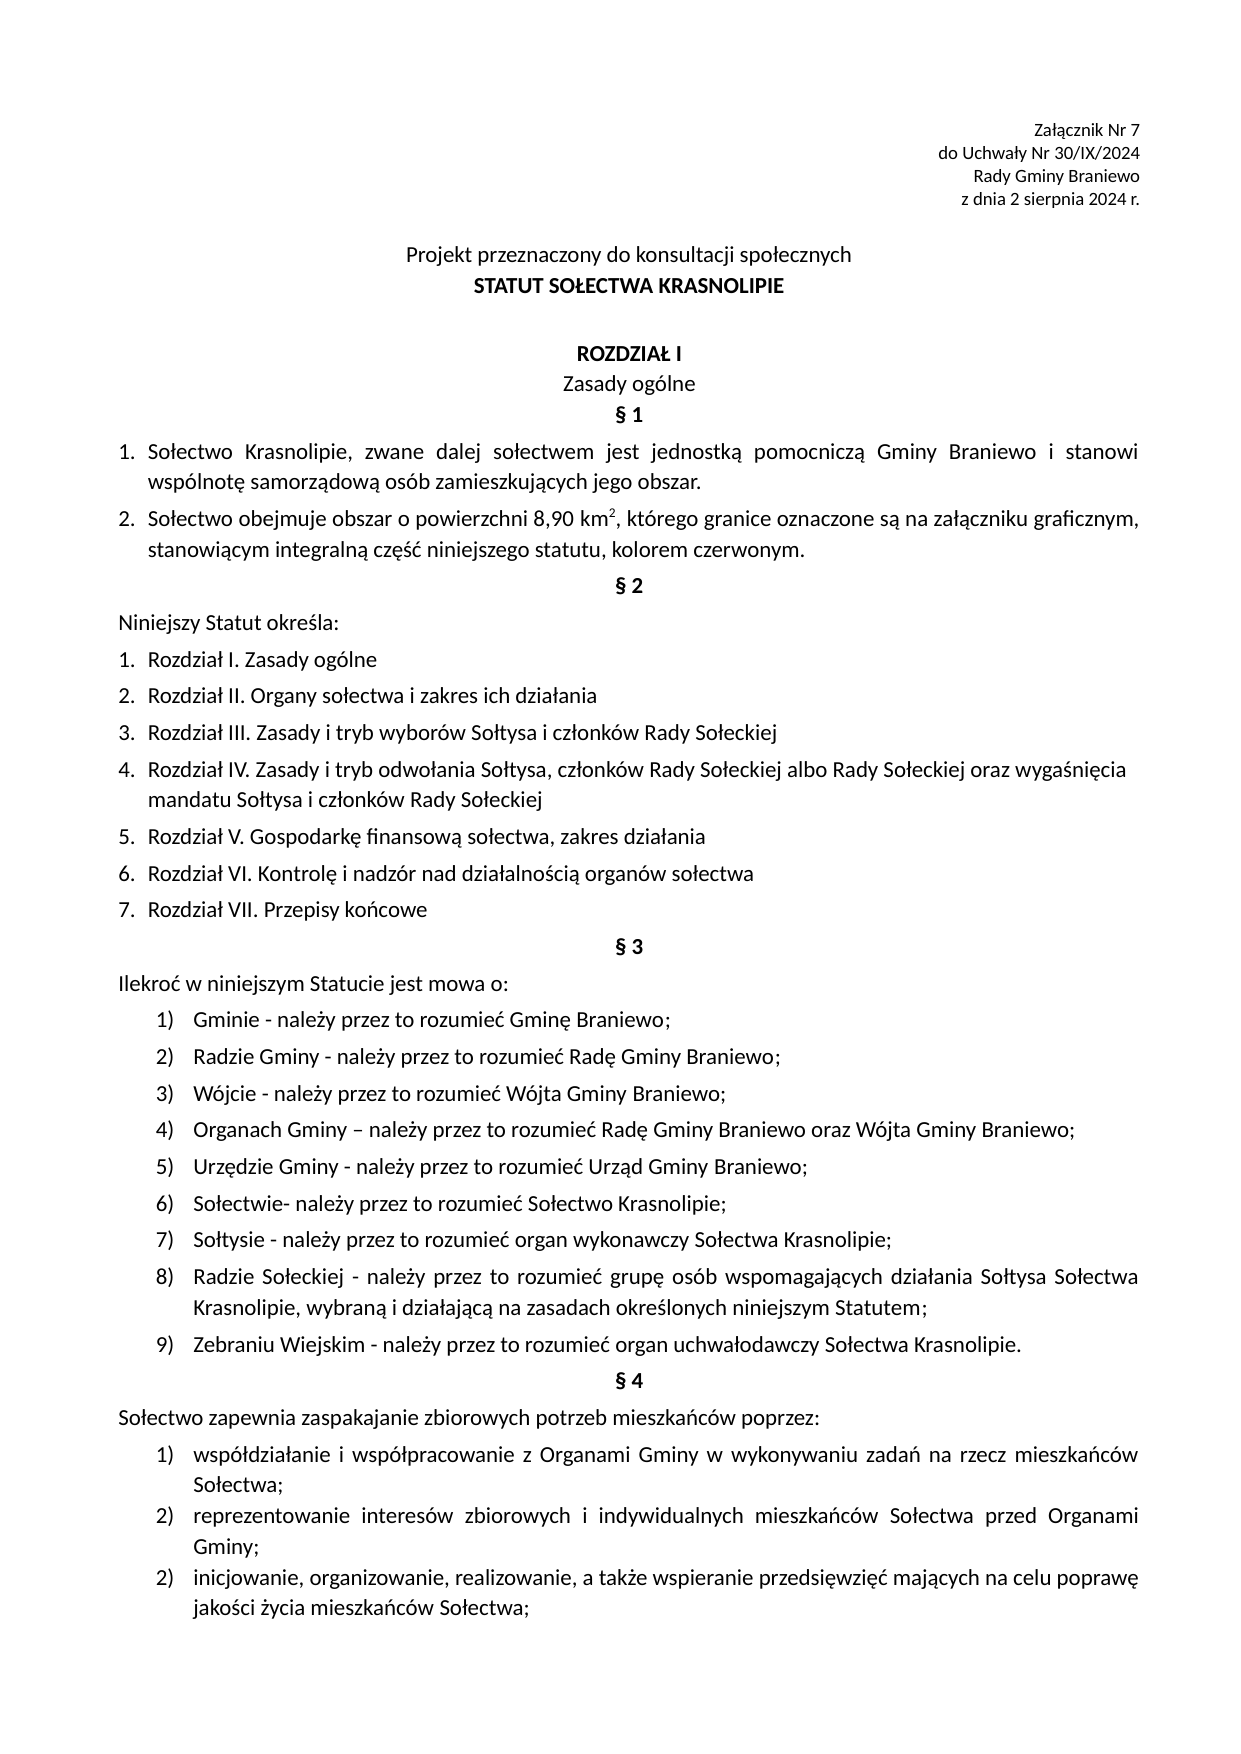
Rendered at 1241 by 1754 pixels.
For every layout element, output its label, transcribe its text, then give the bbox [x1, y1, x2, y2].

list Rozdział V. Gospodarkę finansową sołectwa, zakres działania [118, 822, 1140, 850]
list inicjowanie, organizowanie, realizowanie, a także wspieranie przedsięwzięć mających na celu poprawę jakości życia mieszkańców Sołectwa; [156, 1563, 1140, 1621]
list Zebraniu Wiejskim - należy przez to rozumieć organ uchwałodawczy Sołectwa Krasnolipie. [156, 1330, 1140, 1358]
text § 4 [118, 1366, 1140, 1394]
list Rozdział III. Zasady i tryb wyborów Sołtysa i członków Rady Sołeckiej [118, 718, 1140, 746]
text ROZDZIAŁ I Zasady ogólne § 1 [118, 339, 1140, 428]
text § 2 [118, 572, 1140, 599]
text z dnia 2 sierpnia 2024 r. [118, 187, 1140, 210]
text Ilekroć w niniejszym Statucie jest mowa o: [118, 969, 1140, 997]
list Rozdział II. Organy sołectwa i zakres ich działania [118, 682, 1140, 709]
list Rozdział IV. Zasady i tryb odwołania Sołtysa, członków Rady Sołeckiej albo Rady Sołeckiej oraz wygaśnięcia mandatu Sołtysa i członków Rady Sołeckiej [118, 755, 1140, 814]
text Rady Gminy Braniewo [118, 164, 1140, 187]
list reprezentowanie interesów zbiorowych i indywidualnych mieszkańców Sołectwa przed Organami Gminy; [156, 1501, 1140, 1560]
text § 3 [118, 932, 1140, 960]
list Rozdział VI. Kontrolę i nadzór nad działalnością organów sołectwa [118, 859, 1140, 887]
list Sołectwo Krasnolipie, zwane dalej sołectwem jest jednostką pomocniczą Gminy Braniewo i stanowi wspólnotę samorządową osób zamieszkujących jego obszar. [118, 437, 1140, 496]
list Radzie Sołeckiej - należy przez to rozumieć grupę osób wspomagających działania Sołtysa Sołectwa Krasnolipie, wybraną i działającą na zasadach określonych niniejszym Statutem; [156, 1262, 1140, 1321]
list współdziałanie i współpracowanie z Organami Gminy w wykonywaniu zadań na rzecz mieszkańców Sołectwa; [156, 1440, 1140, 1498]
list Rozdział I. Zasady ogólne [118, 645, 1140, 673]
list Urzędzie Gminy - należy przez to rozumieć Urząd Gminy Braniewo; [156, 1152, 1140, 1180]
list Radzie Gminy - należy przez to rozumieć Radę Gminy Braniewo; [156, 1042, 1140, 1070]
list Organach Gminy – należy przez to rozumieć Radę Gminy Braniewo oraz Wójta Gminy Braniewo; [156, 1116, 1140, 1144]
text Niniejszy Statut określa: [118, 608, 1140, 636]
list Sołectwie- należy przez to rozumieć Sołectwo Krasnolipie; [156, 1189, 1140, 1217]
text Załącznik Nr 7 do Uchwały Nr 30/IX/2024 [118, 118, 1140, 164]
text Sołectwo zapewnia zaspakajanie zbiorowych potrzeb mieszkańców poprzez: [118, 1403, 1140, 1431]
list Sołectwo obejmuje obszar o powierzchni 8,90 km2, którego granice oznaczone są na załączniku graficznym, stanowiącym integralną część niniejszego statutu, kolorem czerwonym. [118, 504, 1140, 563]
list Wójcie - należy przez to rozumieć Wójta Gminy Braniewo; [156, 1079, 1140, 1107]
list Sołtysie - należy przez to rozumieć organ wykonawczy Sołectwa Krasnolipie; [156, 1226, 1140, 1254]
list Gminie - należy przez to rozumieć Gminę Braniewo; [156, 1006, 1140, 1034]
list Rozdział VII. Przepisy końcowe [118, 896, 1140, 924]
text Projekt przeznaczony do konsultacji społecznych STATUT SOŁECTWA KRASNOLIPIE [118, 210, 1140, 330]
